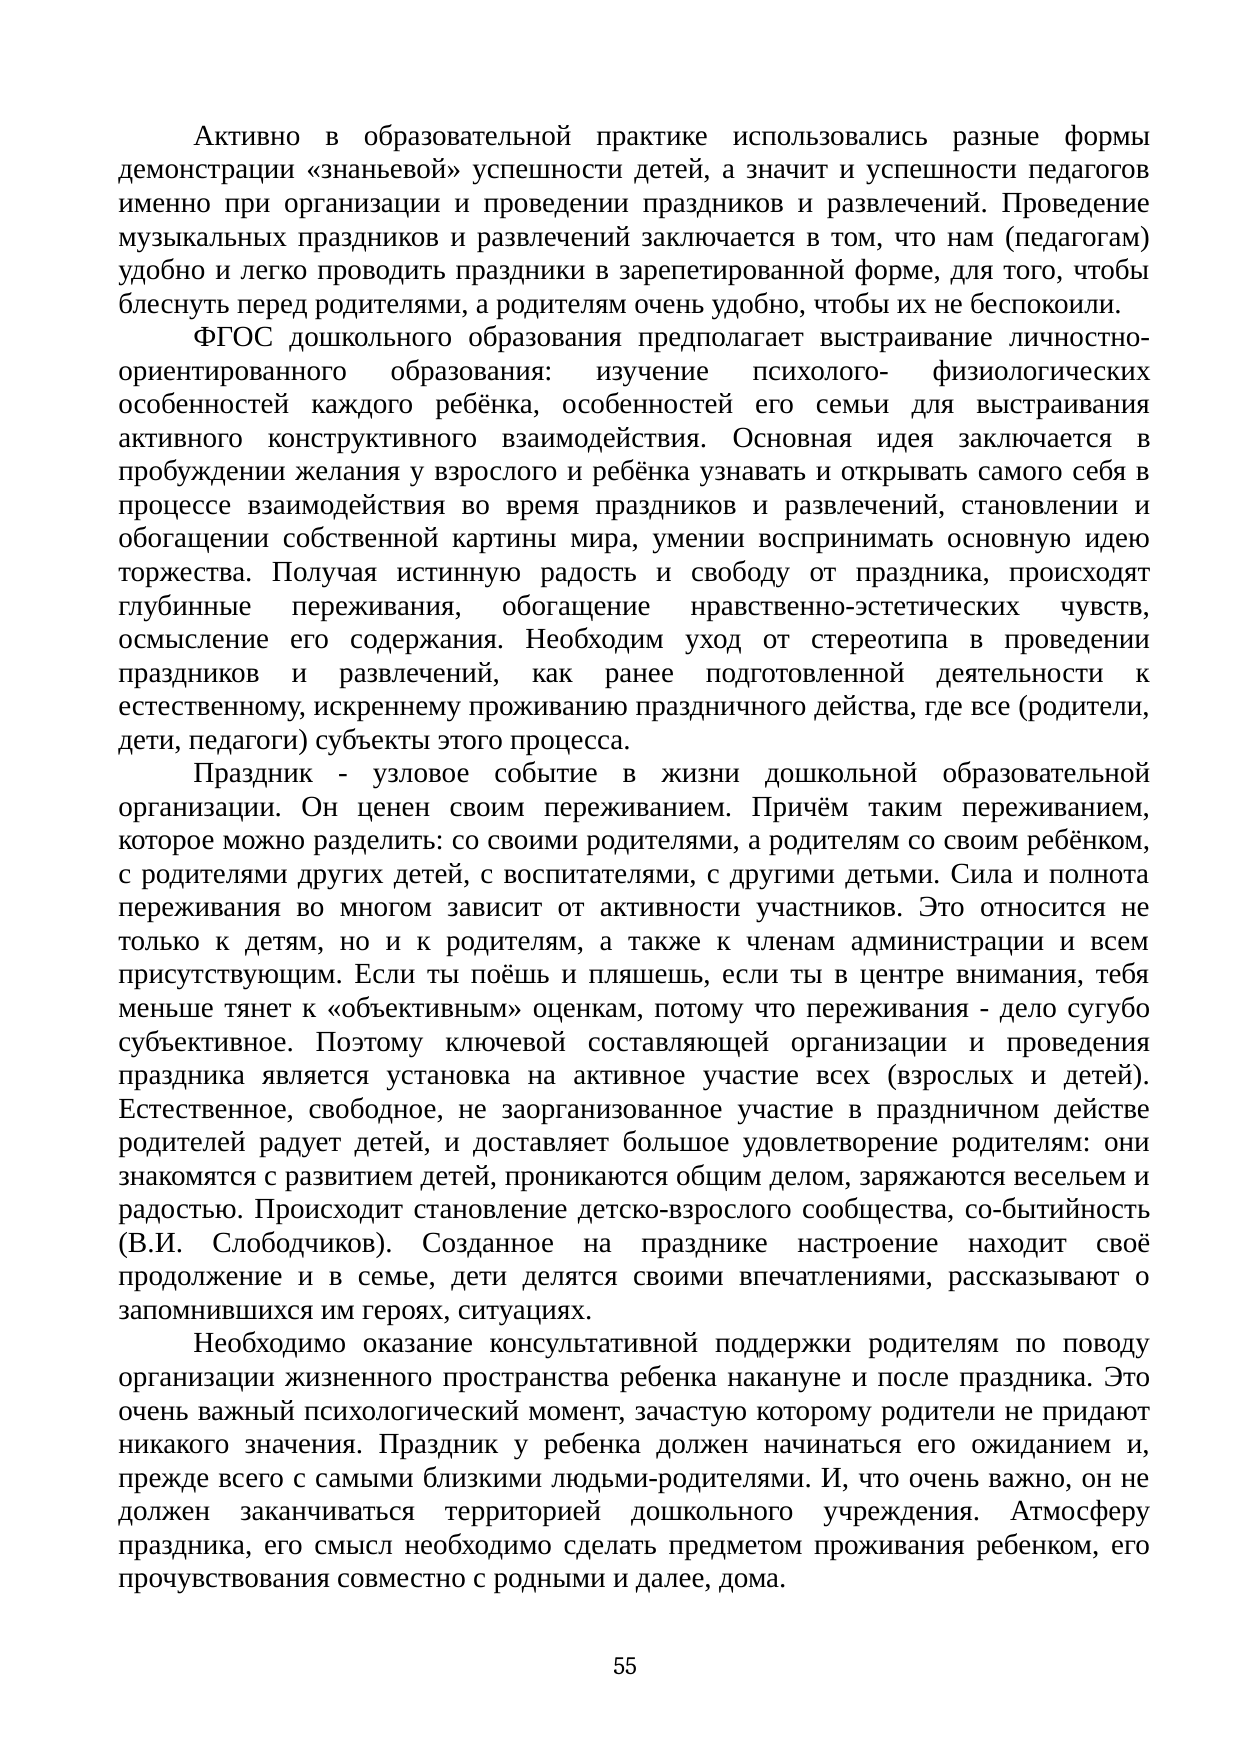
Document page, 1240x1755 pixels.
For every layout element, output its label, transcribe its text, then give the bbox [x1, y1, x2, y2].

text ФГОС дошкольного образования предполагает выстраивание личностно- ориентированного образования: изучение психолого- физиологических особенностей каждого ребёнка, особенностей его семьи для выстраивания активного конструктивного взаимодействия. Основная идея заключается в пробуждении желания у взрослого и ребёнка узнавать и открывать самого себя в процессе взаимодействия во время праздников и развлечений, становлении и обогащении собственной картины мира, умении воспринимать основную идею торжества. Получая истинную радость и свободу от праздника, происходят глубинные переживания, обогащение нравственно-эстетических чувств, осмысление его содержания. Необходим уход от стереотипа в проведении праздников и развлечений, как ранее подготовленной деятельности к естественному, искреннему проживанию праздничного действа, где все (родители, дети, педагоги) субъекты этого процесса. [118, 319, 1151, 755]
text Необходимо оказание консультативной поддержки родителям по поводу организации жизненного пространства ребенка накануне и после праздника. Это очень важный психологический момент, зачастую которому родители не придают никакого значения. Праздник у ребенка должен начинаться его ожиданием и, прежде всего с самыми близкими людьми-родителями. И, что очень важно, он не должен заканчиваться территорией дошкольного учреждения. Атмосферу праздника, его смысл необходимо сделать предметом проживания ребенком, его прочувствования совместно с родными и далее, дома. [118, 1326, 1151, 1594]
text Праздник - узловое событие в жизни дошкольной образовательной организации. Он ценен своим переживанием. Причём таким переживанием, которое можно разделить: со своими родителями, а родителям со своим ребёнком, с родителями других детей, с воспитателями, с другими детьми. Сила и полнота переживания во многом зависит от активности участников. Это относится не только к детям, но и к родителям, а также к членам администрации и всем присутствующим. Если ты поёшь и пляшешь, если ты в центре внимания, тебя меньше тянет к «объективным» оценкам, потому что переживания - дело сугубо субъективное. Поэтому ключевой составляющей организации и проведения праздника является установка на активное участие всех (взрослых и детей). Естественное, свободное, не заорганизованное участие в праздничном действе родителей радует детей, и доставляет большое удовлетворение родителям: они знакомятся с развитием детей, проникаются общим делом, заряжаются весельем и радостью. Происходит становление детско-взрослого сообщества, со-бытийность (В.И. Слободчиков). Созданное на празднике настроение находит своё продолжение и в семье, дети делятся своими впечатлениями, рассказывают о запомнившихся им героях, ситуациях. [118, 755, 1151, 1326]
text Активно в образовательной практике использовались разные формы демонстрации «знаньевой» успешности детей, а значит и успешности педагогов именно при организации и проведении праздников и развлечений. Проведение музыкальных праздников и развлечений заключается в том, что нам (педагогам) удобно и легко проводить праздники в зарепетированной форме, для того, чтобы блеснуть перед родителями, а родителям очень удобно, чтобы их не беспокоили. [118, 118, 1151, 319]
